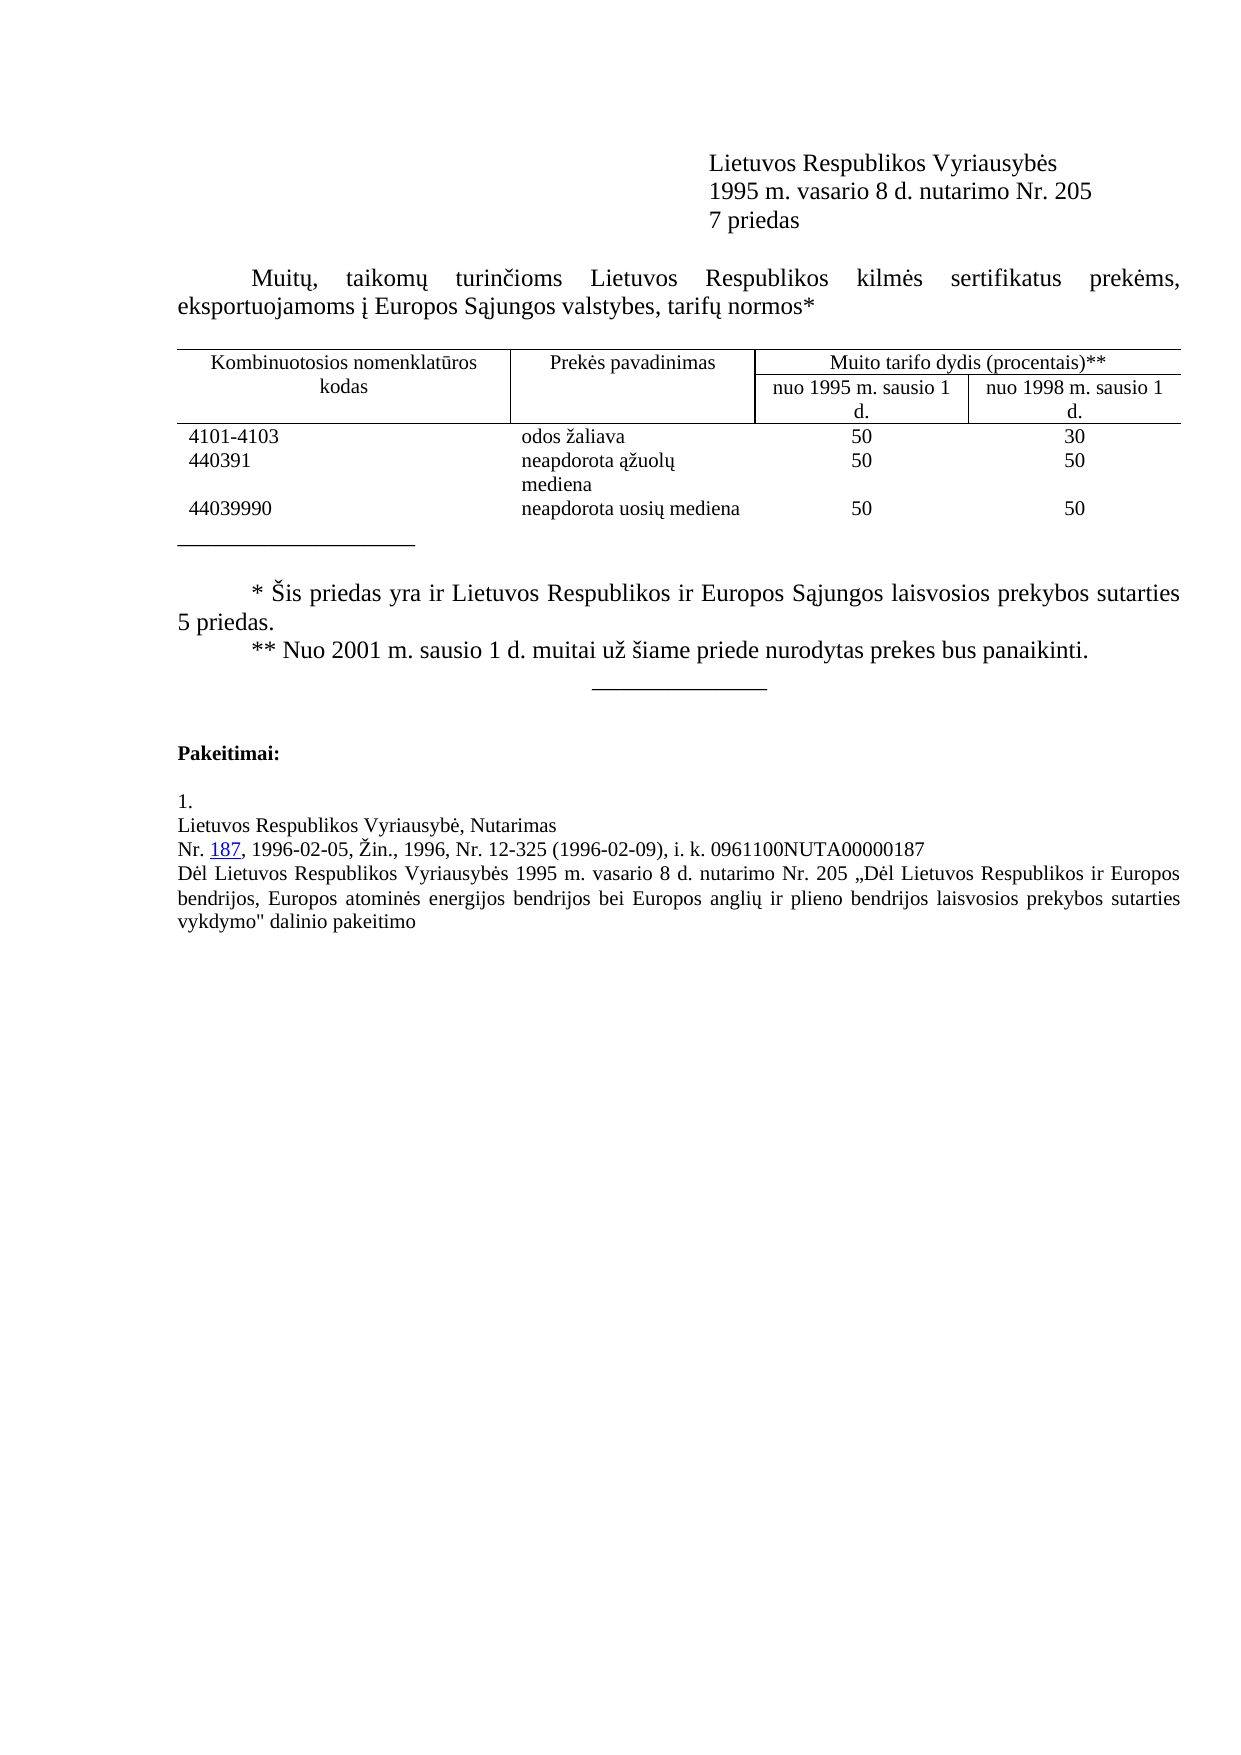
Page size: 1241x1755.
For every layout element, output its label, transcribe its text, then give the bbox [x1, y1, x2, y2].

table_cell 44039990 [177, 496, 510, 520]
text 1. [177, 789, 1181, 813]
table_cell 50 [968, 448, 1181, 496]
text Lietuvos Respublikos Vyriausybė, Nutarimas [177, 813, 1181, 837]
table_cell nuo 1995 m. sausio 1 d. [756, 375, 968, 423]
text Dėl Lietuvos Respublikos Vyriausybės 1995 m. vasario 8 d. nutarimo Nr. 205 „Dėl Lietuvos Respublikos ir Europos bendrijos, Europos atominės energijos bendrijos bei Europos anglių ir plieno bendrijos laisvosios prekybos sutarties vykdymo" dalinio pakeitimo [177, 861, 1181, 933]
text ** Nuo 2001 m. sausio 1 d. muitai už šiame priede nurodytas prekes bus panaikinti. [177, 635, 1181, 664]
table_cell 50 [755, 424, 968, 448]
table_cell neapdorota uosių mediena [510, 496, 755, 520]
text ___________________ [177, 520, 1181, 549]
text Muitų, taikomų turinčioms Lietuvos Respublikos kilmės sertifikatus prekėms, eksportuojamoms į Europos Sąjungos valstybes, tarifų normos* [177, 263, 1181, 320]
text * Šis priedas yra ir Lietuvos Respublikos ir Europos Sąjungos laisvosios prekybos sutarties 5 priedas. [177, 578, 1181, 635]
table_cell 50 [755, 448, 968, 496]
table_cell 440391 [177, 448, 510, 496]
text ______________ [177, 664, 1181, 693]
table_cell 30 [968, 424, 1181, 448]
text 7 priedas [177, 205, 1181, 234]
text 1995 m. vasario 8 d. nutarimo Nr. 205 [177, 176, 1181, 205]
table_cell 50 [755, 496, 968, 520]
table_header Muito tarifo dydis (procentais)** [756, 350, 1181, 374]
text Nr. 187, 1996-02-05, Žin., 1996, Nr. 12-325 (1996-02-09), i. k. 0961100NUTA00000187 [177, 837, 1181, 861]
table_cell 4101-4103 [177, 424, 510, 448]
table_header Prekės pavadinimas [511, 350, 754, 423]
text Lietuvos Respublikos Vyriausybės [177, 148, 1181, 176]
table_cell nuo 1998 m. sausio 1 d. [969, 375, 1181, 423]
table_cell neapdorota ąžuolų mediena [510, 448, 755, 496]
table_cell odos žaliava [510, 424, 755, 448]
text Pakeitimai: [177, 741, 1181, 765]
table_cell 50 [968, 496, 1181, 520]
table_header Kombinuotosios nomenklatūros kodas [177, 350, 510, 423]
